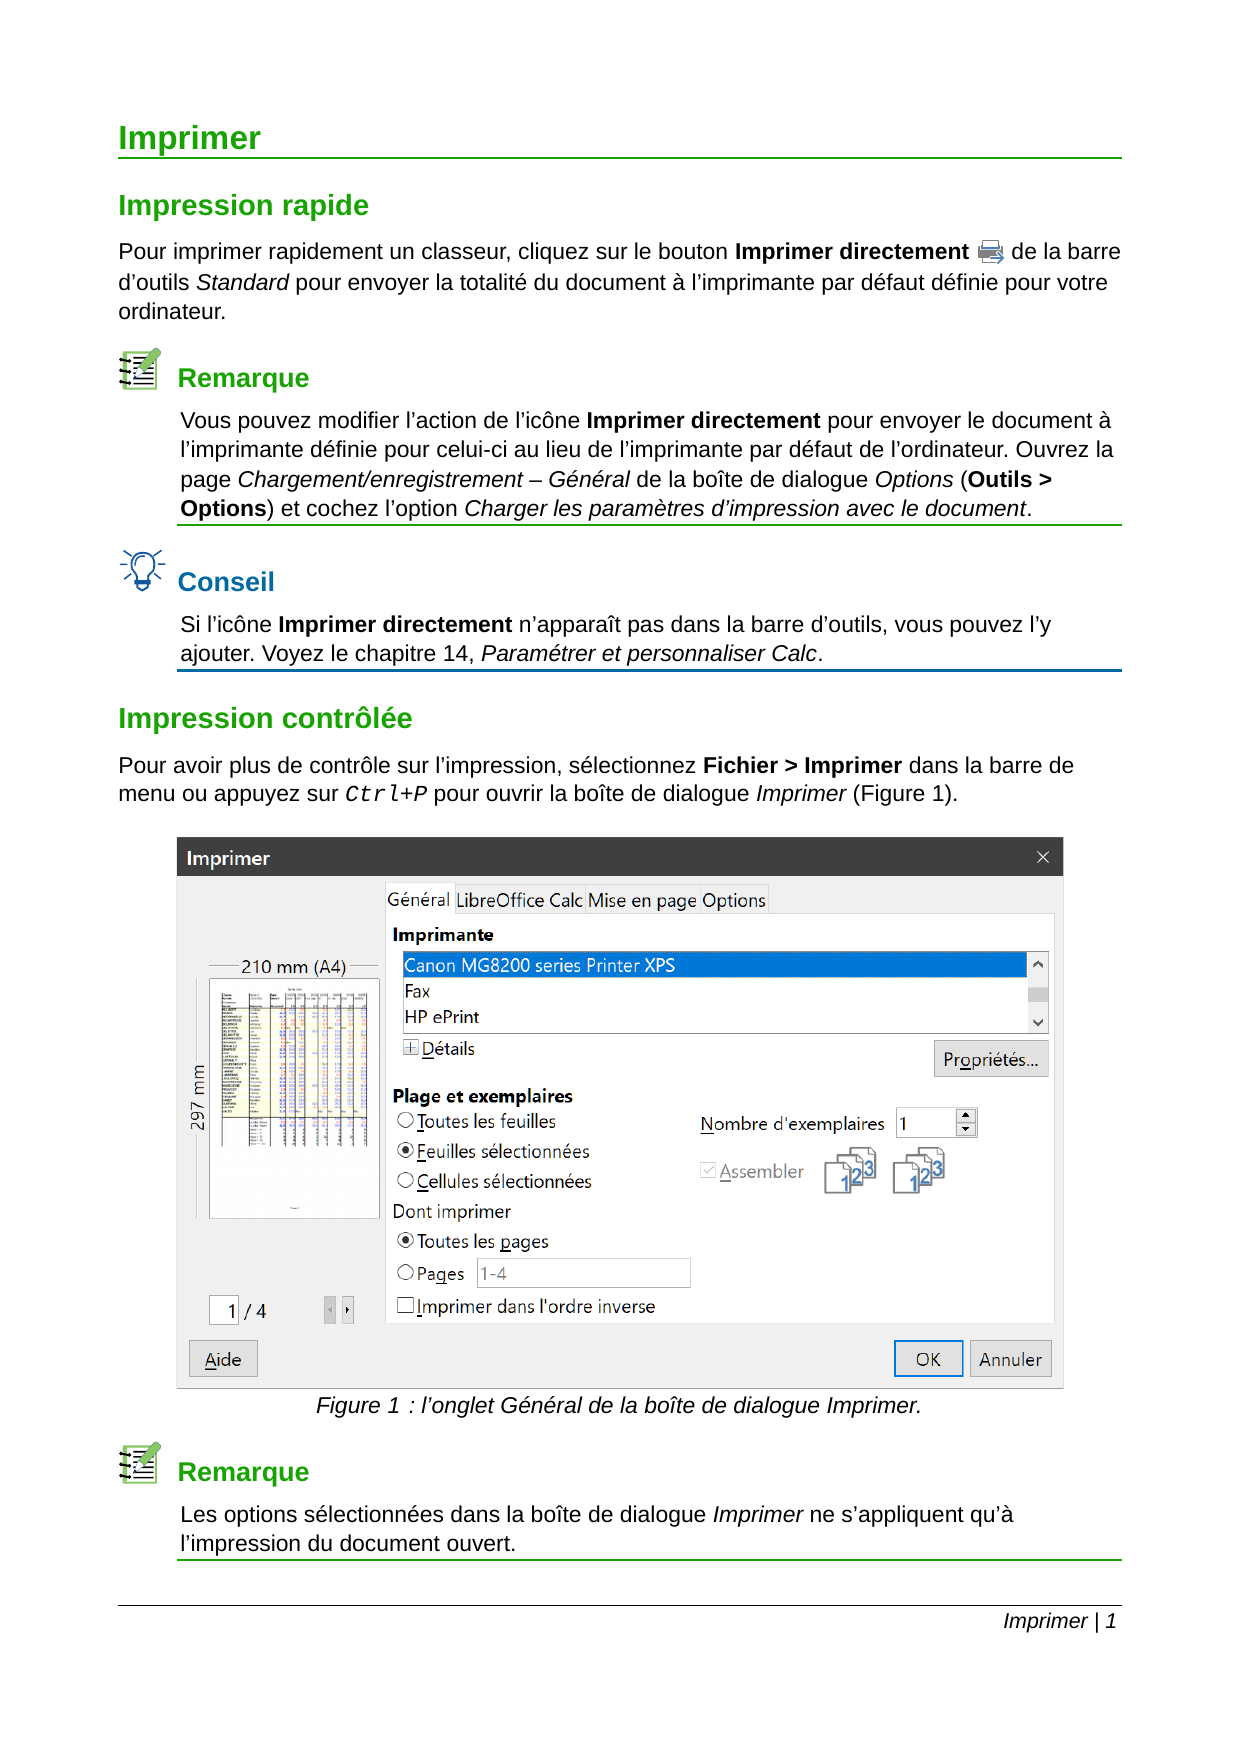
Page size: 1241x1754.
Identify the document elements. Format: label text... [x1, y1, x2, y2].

picture [975, 236, 1005, 266]
list Remarque [118, 1441, 1122, 1487]
text Les options sélectionnées dans la boîte de dialogue Imprimer ne s’appliquent qu’à l’impression du document ouvert. [177, 1494, 1122, 1559]
subtitle Imprimer [118, 118, 1122, 157]
subtitle Impression contrôlée [118, 701, 1122, 734]
picture [176, 837, 1064, 1389]
text Vous pouvez modifier l’action de l’icône Imprimer directement pour envoyer le document à l’imprimante définie pour celui-ci au lieu de l’imprimante par défaut de l’ordinateur. Ouvrez la page Chargement/enregistrement – Général de la boîte de dialogue Options (Outils > Options) et cochez l’option Charger les paramètres d’impression avec le document. [177, 401, 1122, 524]
text Si l’icône Imprimer directement n’apparaît pas dans la barre d’outils, vous pouvez l’y ajouter. Voyez le chapitre 14, Paramétrer et personnaliser Calc. [177, 605, 1122, 669]
subtitle Impression rapide [118, 188, 1122, 222]
text Pour avoir plus de contrôle sur l’impression, sélectionnez Fichier > Imprimer dans la barre de menu ou appuyez sur Ctrl+P pour ouvrir la boîte de dialogue Imprimer (Figure 1). [118, 749, 1122, 808]
list Conseil [118, 548, 1122, 597]
text Figure 1 : l’onglet Général de la boîte de dialogue Imprimer. [118, 1389, 1122, 1418]
list Remarque [118, 347, 1122, 393]
text Pour imprimer rapidement un classeur, cliquez sur le bouton Imprimer directement de la barre d’outils Standard pour envoyer la totalité du document à l’imprimante par défaut définie pour votre ordinateur. [118, 236, 1122, 324]
